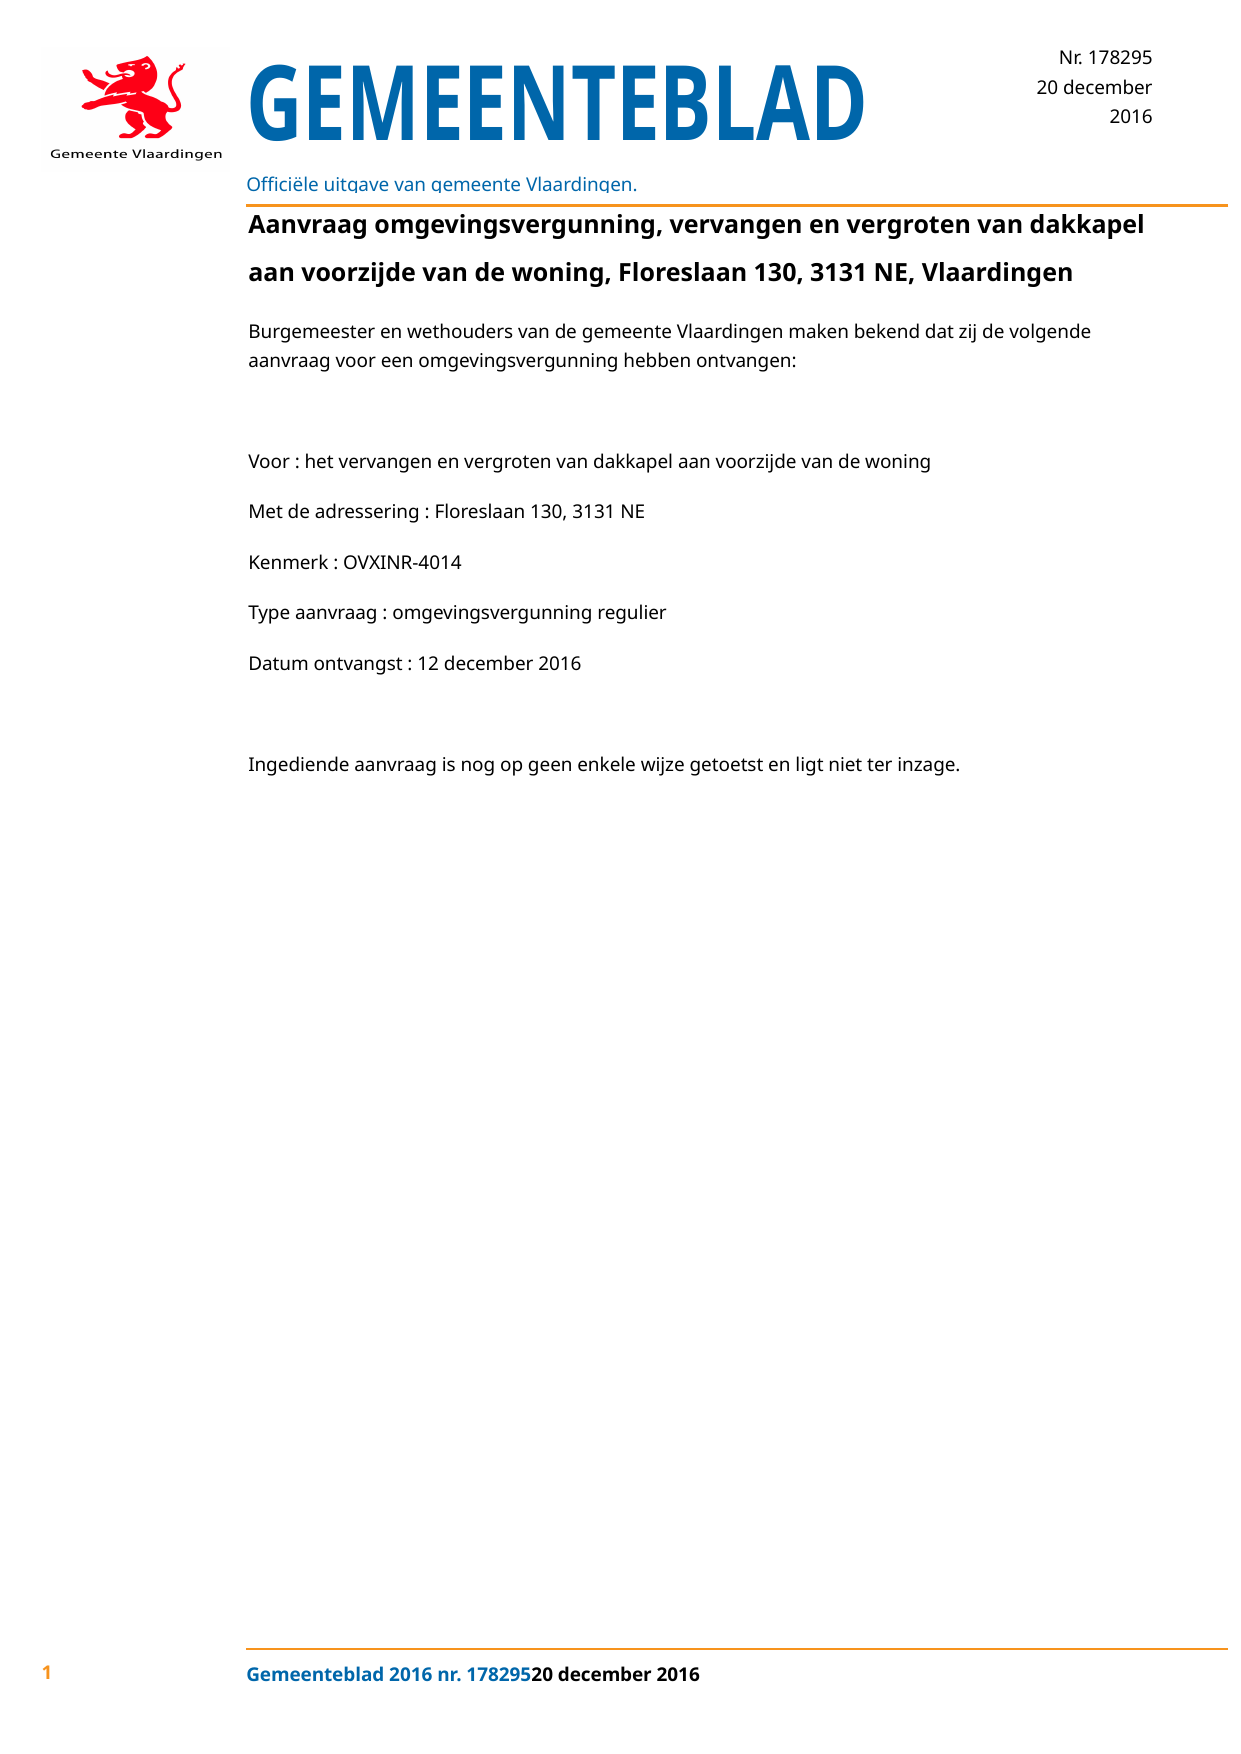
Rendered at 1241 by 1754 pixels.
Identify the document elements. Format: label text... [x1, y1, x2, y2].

text Met de adressering : Floreslaan 130, 3131 NE [248, 499, 1152, 524]
text Voor : het vervangen en vergroten van dakkapel aan voorzijde van de woning [248, 448, 1152, 474]
text Burgemeester en wethouders van de gemeente Vlaardingen maken bekend dat zij de volgende aanvraag voor een omgevingsvergunning hebben ontvangen: [248, 318, 1152, 373]
picture [41, 47, 231, 172]
text Type aanvraag : omgevingsvergunning regulier [248, 599, 1152, 625]
text Ingediende aanvraag is nog op geen enkele wijze getoetst en ligt niet ter inzage. [248, 751, 1152, 777]
text Kenmerk : OVXINR-4014 [248, 549, 1152, 575]
text Aanvraag omgevingsvergunning, vervangen en vergroten van dakkapel aan voorzijde van de woning, Floreslaan 130, 3131 NE, Vlaardingen [248, 207, 1152, 288]
text Datum ontvangst : 12 december 2016 [248, 650, 1152, 676]
